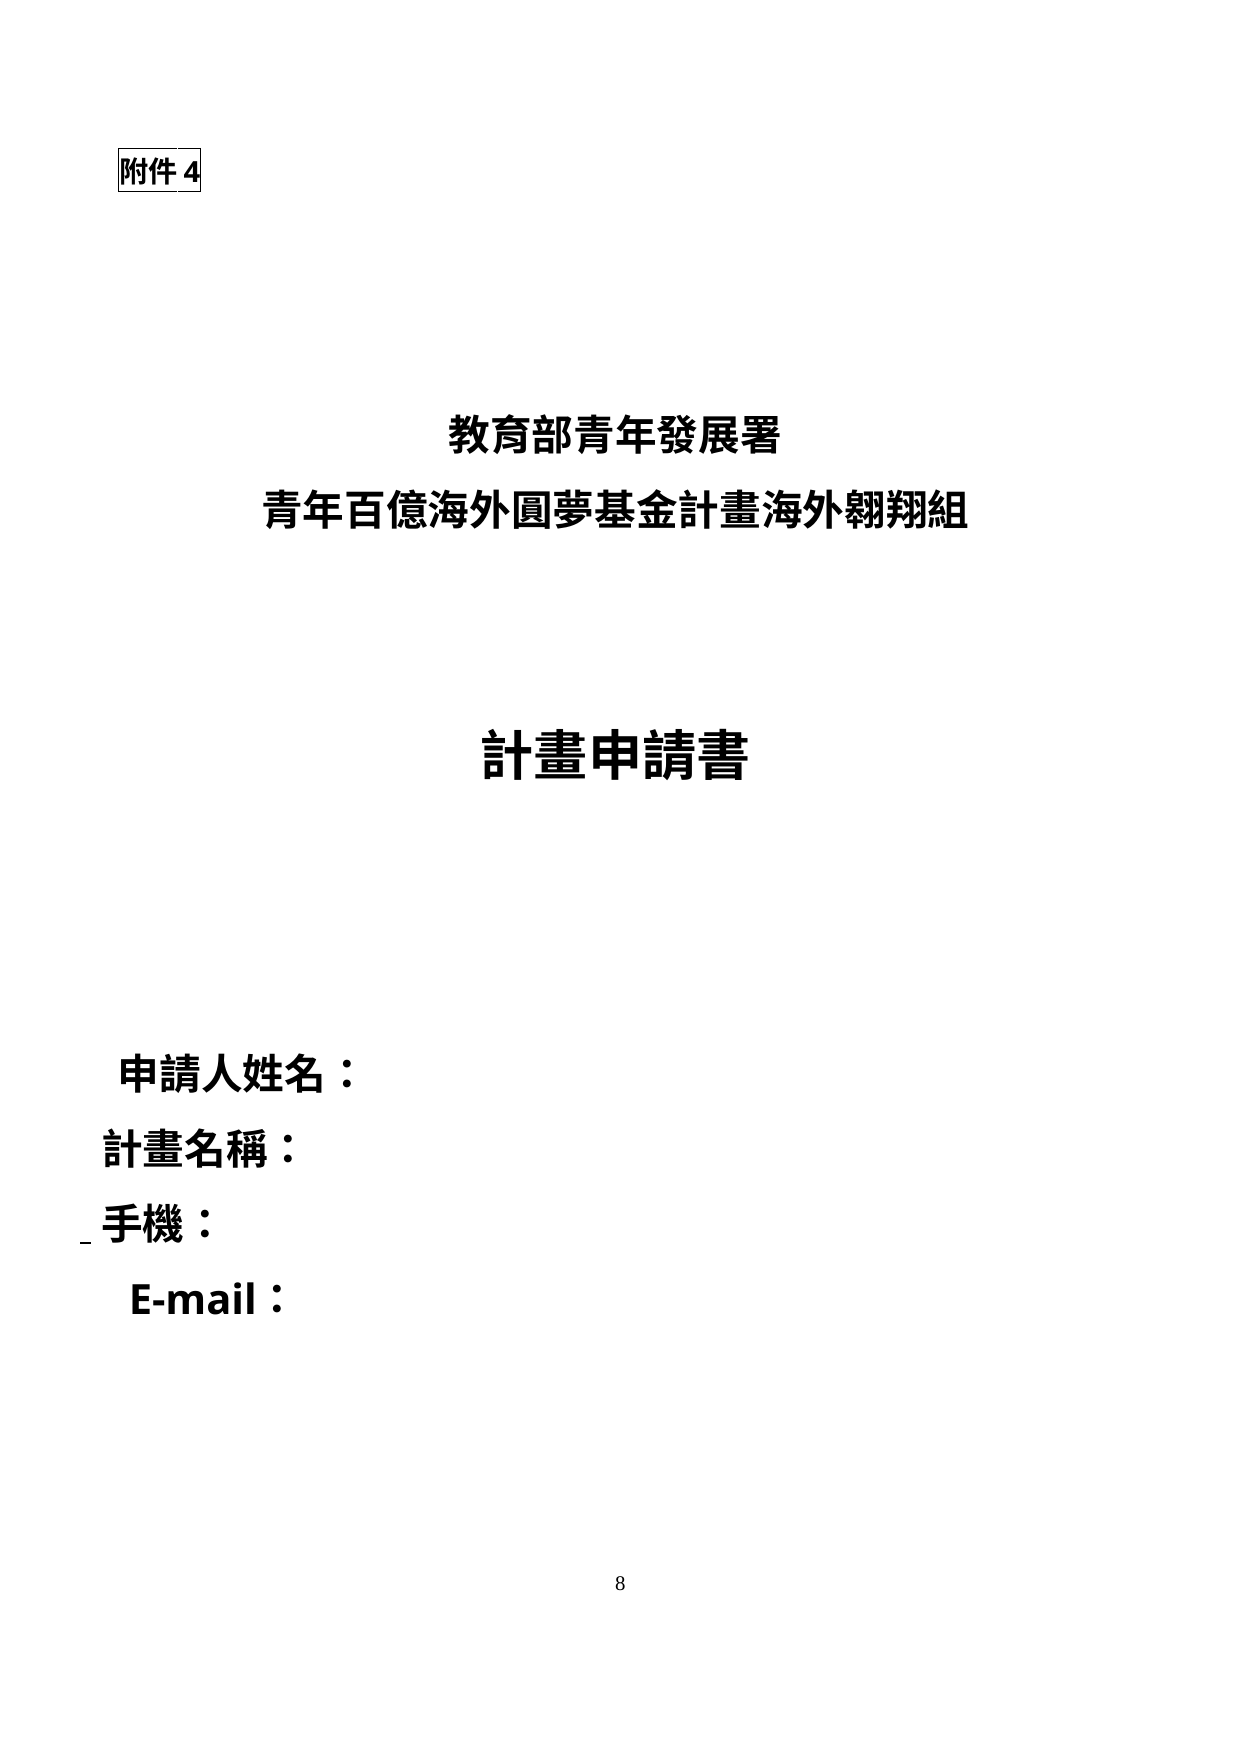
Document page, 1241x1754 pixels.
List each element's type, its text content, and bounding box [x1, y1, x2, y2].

table_header 申請人姓名： 計畫名稱： 手機： E-mail： [107, 1034, 1117, 1334]
text 計畫申請書 [81, 695, 1149, 808]
text 教育部青年發展署 [81, 395, 1149, 470]
text 青年百億海外圓夢基金計畫海外翱翔組 [81, 470, 1149, 545]
text 附件4 [118, 133, 1122, 208]
